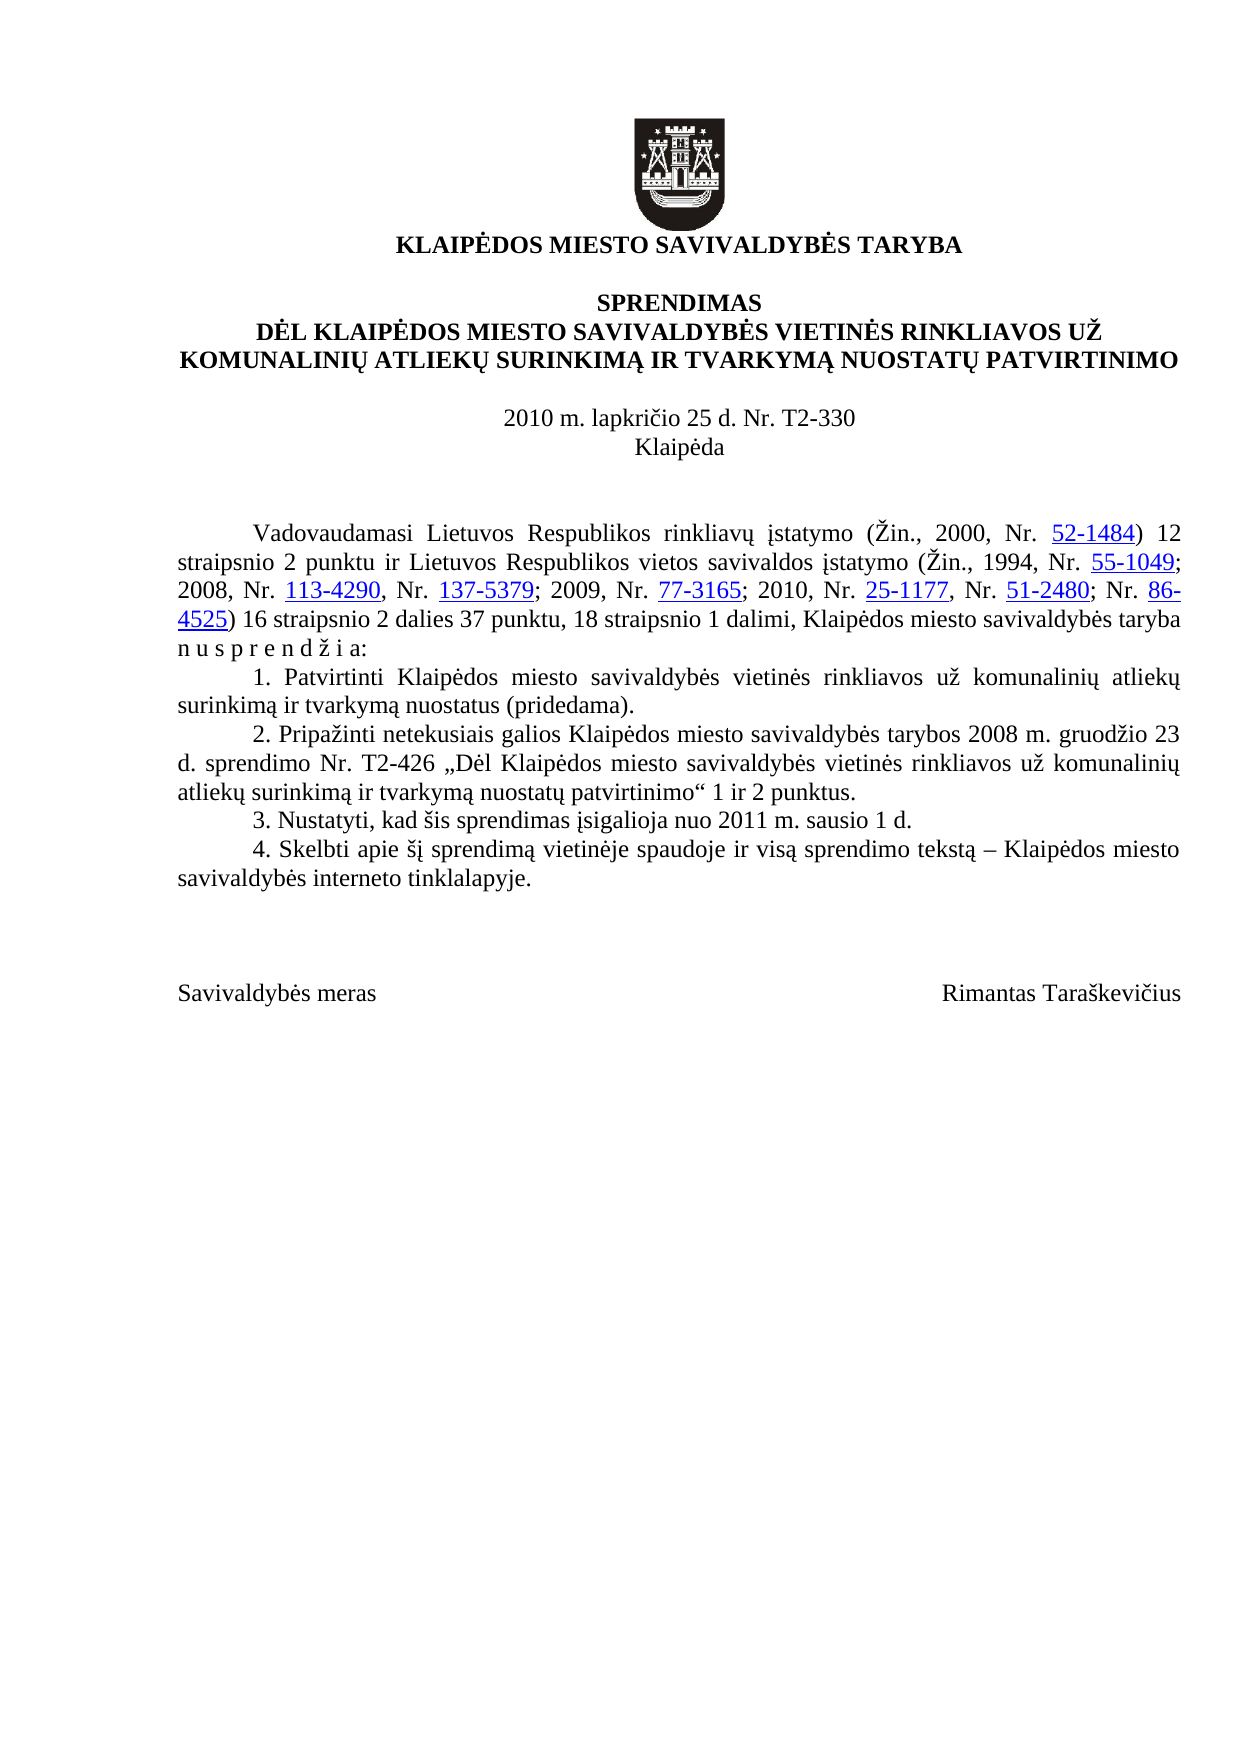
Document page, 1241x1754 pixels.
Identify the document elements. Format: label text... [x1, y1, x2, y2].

text 3. Nustatyti, kad šis sprendimas įsigalioja nuo 2011 m. sausio 1 d. [177, 806, 1181, 834]
text 4. Skelbti apie šį sprendimą vietinėje spaudoje ir visą sprendimo tekstą – Klaipėdos miesto savivaldybės interneto tinklalapyje. [177, 834, 1181, 892]
text Klaipėda [177, 432, 1181, 461]
text 1. Patvirtinti Klaipėdos miesto savivaldybės vietinės rinkliavos už komunalinių atliekų surinkimą ir tvarkymą nuostatus (pridedama). [177, 662, 1181, 719]
text KLAIPĖDOS MIESTO SAVIVALDYBĖS TARYBA [177, 231, 1181, 259]
text Savivaldybės meras Rimantas Taraškevičius [177, 978, 1181, 1007]
text DĖL KLAIPĖDOS MIESTO SAVIVALDYBĖS VIETINĖS RINKLIAVOS UŽ KOMUNALINIŲ ATLIEKŲ SURINKIMĄ IR TVARKYMĄ NUOSTATŲ PATVIRTINIMO [177, 317, 1181, 374]
text SPRENDIMAS [177, 288, 1181, 317]
text Vadovaudamasi Lietuvos Respublikos rinkliavų įstatymo (Žin., 2000, Nr. 52-1484) 12 straipsnio 2 punktu ir Lietuvos Respublikos vietos savivaldos įstatymo (Žin., 1994, Nr. 55-1049; 2008, Nr. 113-4290, Nr. 137-5379; 2009, Nr. 77-3165; 2010, Nr. 25-1177, Nr. 51-2480; Nr. 86-4525) 16 straipsnio 2 dalies 37 punktu, 18 straipsnio 1 dalimi, Klaipėdos miesto savivaldybės taryba nusprendžia: [177, 518, 1181, 662]
text 2. Pripažinti netekusiais galios Klaipėdos miesto savivaldybės tarybos 2008 m. gruodžio 23 d. sprendimo Nr. T2-426 „Dėl Klaipėdos miesto savivaldybės vietinės rinkliavos už komunalinių atliekų surinkimą ir tvarkymą nuostatų patvirtinimo“ 1 ir 2 punktus. [177, 719, 1181, 806]
text 2010 m. lapkričio 25 d. Nr. T2-330 [177, 403, 1181, 432]
